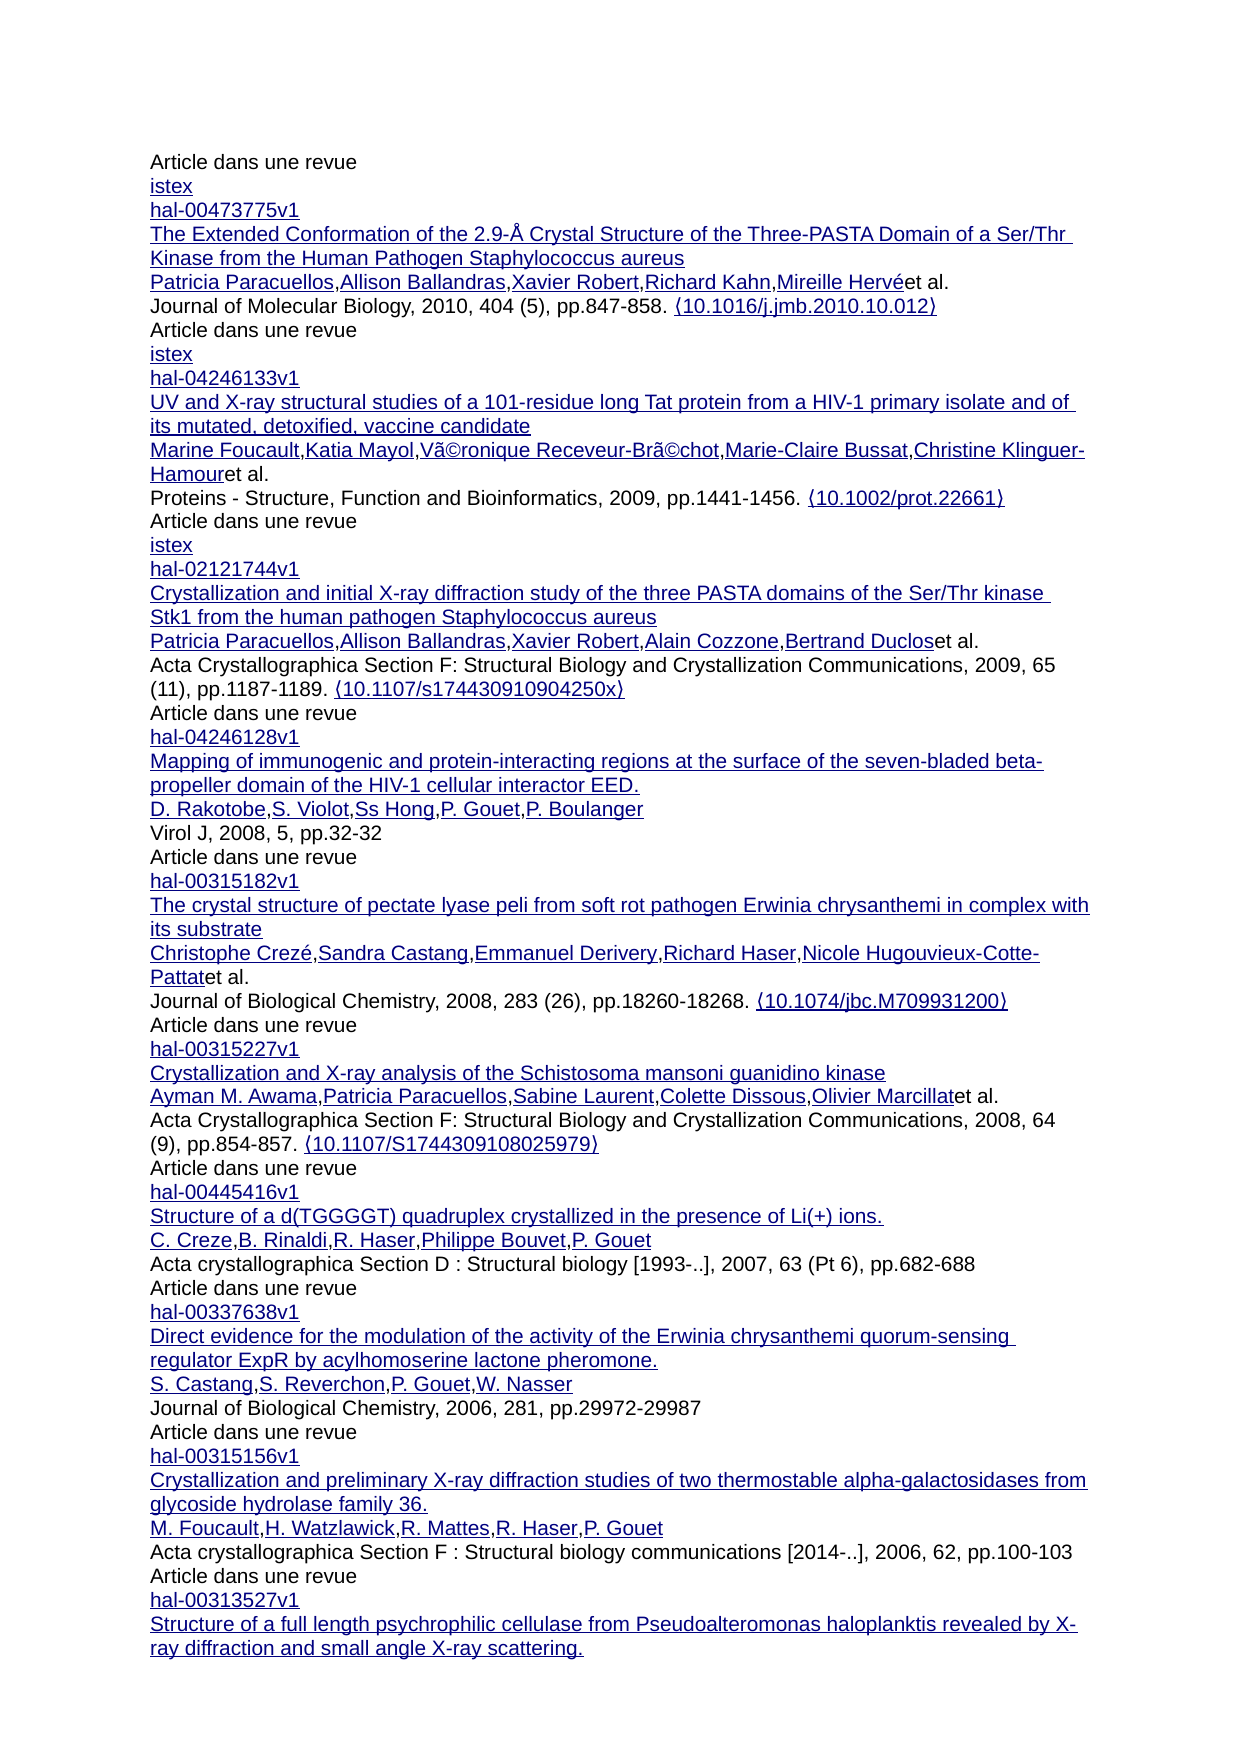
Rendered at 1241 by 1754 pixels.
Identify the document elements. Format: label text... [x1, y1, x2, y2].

table_cell Direct evidence for the modulation of the activity of the Erwinia chrysanthemi quorum-sensing regulator ExpR by acylhomoserine lactone pheromone. S. Castang,S. Reverchon,P. Gouet,W. Nasser Journal of Biological Chemistry, 2006, 281, pp.29972-29987 Article dans une revue hal-00315156v1 [150, 1324, 1090, 1468]
table_cell Crystallization and initial X-ray diffraction study of the three PASTA domains of the Ser/Thr kinase Stk1 from the human pathogen Staphylococcus aureus Patricia Paracuellos,Allison Ballandras,Xavier Robert,Alain Cozzone,Bertrand Ducloset al. Acta Crystallographica Section F: Structural Biology and Crystallization Communications, 2009, 65 (11), pp.1187-1189. ⟨10.1107/s174430910904250x⟩ Article dans une revue hal-04246128v1 [150, 581, 1090, 749]
table_cell its substrate Christophe Crezé,Sandra Castang,Emmanuel Derivery,Richard Haser,Nicole Hugouvieux-Cotte-Pattatet al. Journal of Biological Chemistry, 2008, 283 (26), pp.18260-18268. ⟨10.1074/jbc.M709931200⟩ Article dans une revue hal-00315227v1 [150, 915, 1090, 1060]
table_cell Structure of a full length psychrophilic cellulase from Pseudoalteromonas haloplanktis revealed by X-ray diffraction and small angle X-ray scattering. [150, 1611, 1090, 1659]
table_cell UV and X-ray structural studies of a 101-residue long Tat protein from a HIV-1 primary isolate and of its mutated, detoxified, vaccine candidate Marine Foucault,Katia Mayol,Vã©ronique Receveur-Brã©chot,Marie-Claire Bussat,Christine Klinguer-Hamouret al. Proteins - Structure, Function and Bioinformatics, 2009, pp.1441-1456. ⟨10.1002/prot.22661⟩ Article dans une revue istex hal-02121744v1 [150, 390, 1090, 581]
table_cell Article dans une revue istex hal-00473775v1 [150, 150, 1090, 222]
table_cell Crystallization and X-ray analysis of the Schistosoma mansoni guanidino kinase Ayman M. Awama,Patricia Paracuellos,Sabine Laurent,Colette Dissous,Olivier Marcillatet al. Acta Crystallographica Section F: Structural Biology and Crystallization Communications, 2008, 64 (9), pp.854-857. ⟨10.1107/S1744309108025979⟩ Article dans une revue hal-00445416v1 [150, 1060, 1090, 1204]
table_cell The Extended Conformation of the 2.9-Å Crystal Structure of the Three-PASTA Domain of a Ser/Thr Kinase from the Human Pathogen Staphylococcus aureus Patricia Paracuellos,Allison Ballandras,Xavier Robert,Richard Kahn,Mireille Hervéet al. Journal of Molecular Biology, 2010, 404 (5), pp.847-858. ⟨10.1016/j.jmb.2010.10.012⟩ Article dans une revue istex hal-04246133v1 [150, 222, 1090, 389]
table_cell The crystal structure of pectate lyase peli from soft rot pathogen Erwinia chrysanthemi in complex with [150, 893, 1090, 914]
table_cell Structure of a d(TGGGGT) quadruplex crystallized in the presence of Li(+) ions. C. Creze,B. Rinaldi,R. Haser,Philippe Bouvet,P. Gouet Acta crystallographica Section D : Structural biology [1993-..], 2007, 63 (Pt 6), pp.682-688 Article dans une revue hal-00337638v1 [150, 1204, 1090, 1324]
table_cell Mapping of immunogenic and protein-interacting regions at the surface of the seven-bladed beta-propeller domain of the HIV-1 cellular interactor EED. D. Rakotobe,S. Violot,Ss Hong,P. Gouet,P. Boulanger Virol J, 2008, 5, pp.32-32 Article dans une revue hal-00315182v1 [150, 749, 1090, 893]
table_cell Crystallization and preliminary X-ray diffraction studies of two thermostable alpha-galactosidases from glycoside hydrolase family 36. M. Foucault,H. Watzlawick,R. Mattes,R. Haser,P. Gouet Acta crystallographica Section F : Structural biology communications [2014-..], 2006, 62, pp.100-103 Article dans une revue hal-00313527v1 [150, 1468, 1090, 1611]
